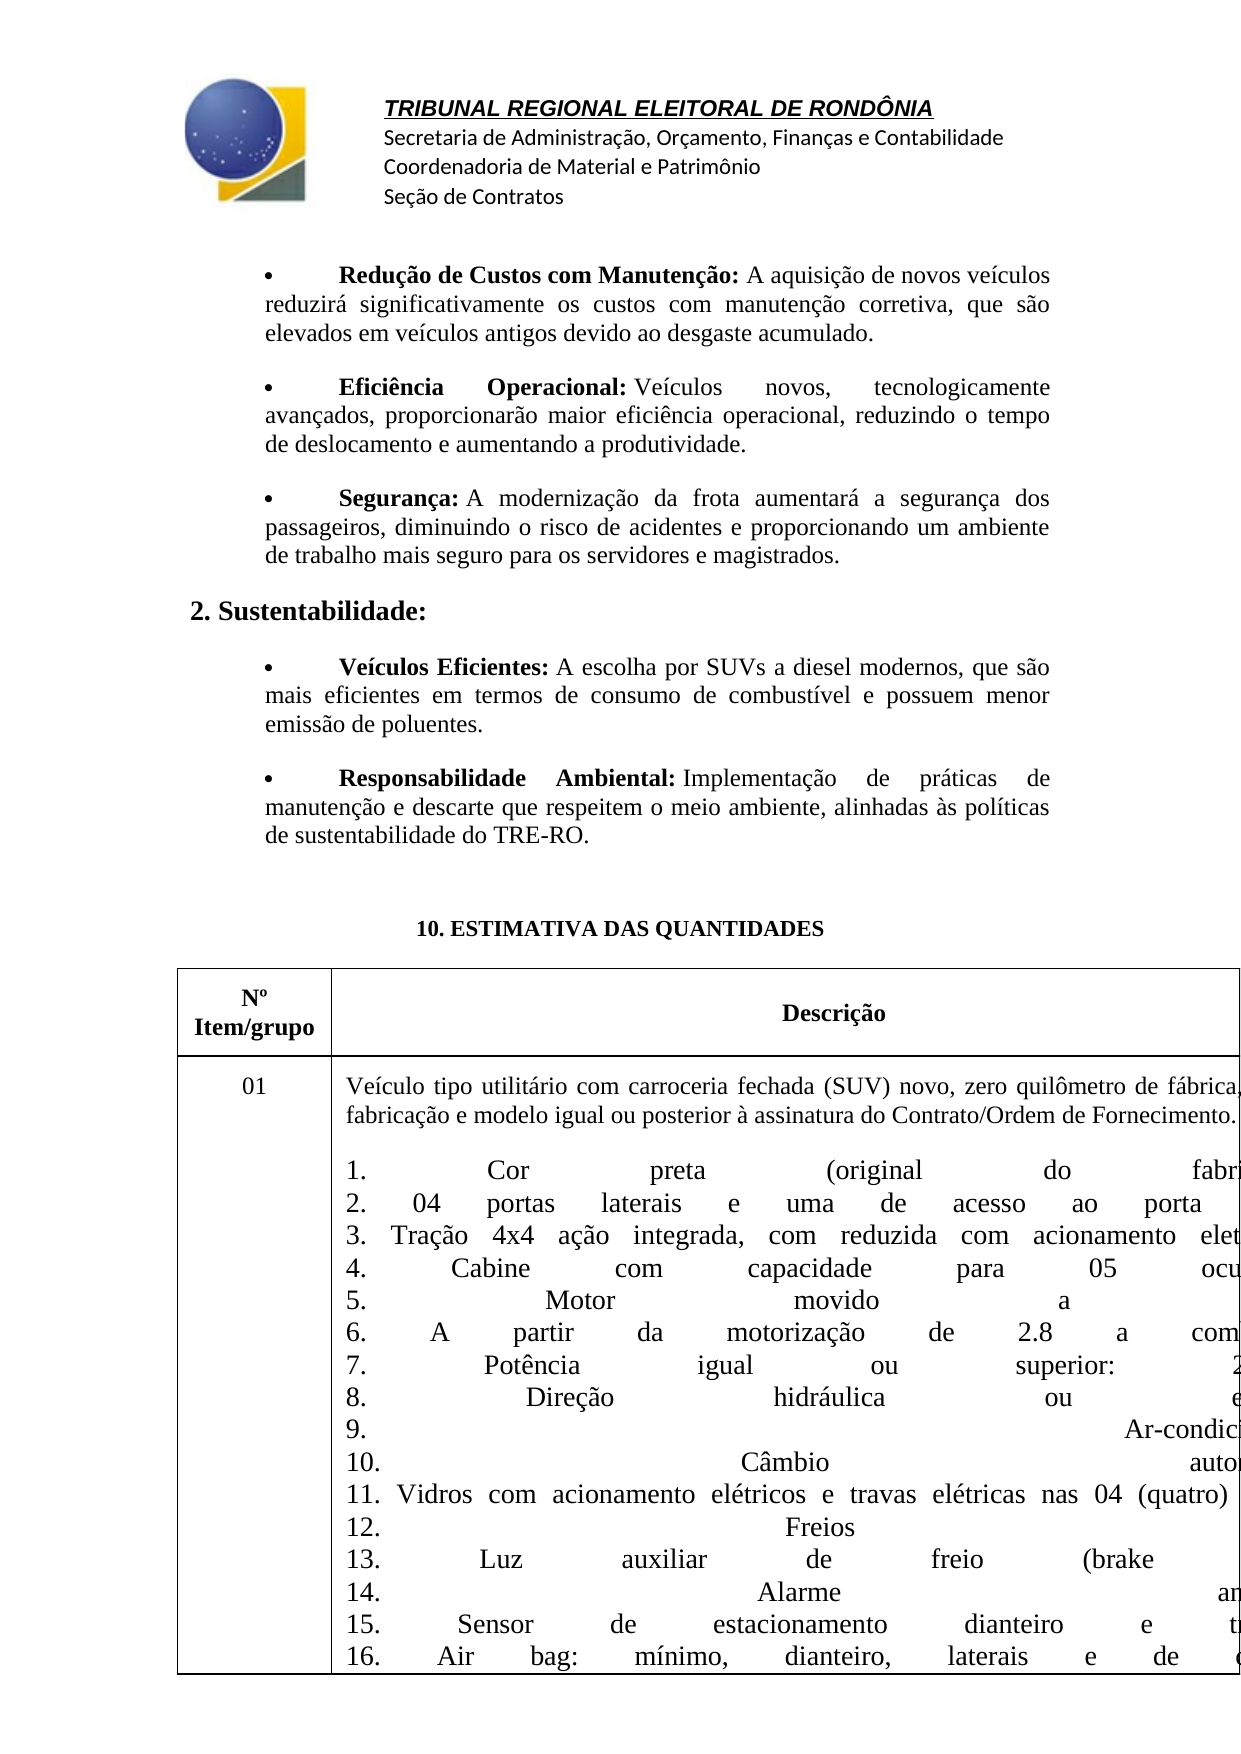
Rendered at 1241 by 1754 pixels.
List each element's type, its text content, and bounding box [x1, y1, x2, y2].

table_cell Veículo tipo utilitário com carroceria fechada (SUV) novo, zero quilômetro de fábrica, ano de fabricação e modelo igual ou posterior à assinatura do Contrato/Ordem de Fornecimento. 1. Cor preta (original do fabricante); 2. 04 portas laterais e uma de acesso ao porta malas; 3. Tração 4x4 ação integrada, com reduzida com acionamento eletrônico; 4. Cabine com capacidade para 05 ocupantes; 5. Motor movido a diesel; 6. A partir da motorização de 2.8 a combustão; 7. Potência igual ou superior: 200CV; 8. Direção hidráulica ou elétrica; 9. Ar-condicionado; 10. Câmbio automático; 11. Vidros com acionamento elétricos e travas elétricas nas 04 (quatro) portas; 12. Freios ABS; 13. Luz auxiliar de freio (brake light); 14. Alarme antifurto; 15. Sensor de estacionamento dianteiro e traseiro; 16. Air bag: mínimo, dianteiro, laterais e de cortina; 17. Rodas de liga leve; 18. Controle de tração; 19. A fabricação dos pneus deve ser do ano corrente ou, no máximo, no prazo de 07(sete) meses anteriores à data de entrega do veículo; 20.O estepe do veículo deve ter rodas e pneus com as mesmas características de utilização das outras quatro rodas e pneus do veículo, não sendo admitido estepe de rodagem restrita em velocidade ou de uso temporário; 21. Protetor de cárter; 22. Jogo de tapetes; 23. Central multimídia com GPS e câmera de ré integrados; 24. Película somente nos vidros laterais e traseiro, com transparência mínima prevista em lei, atendendo aos termos do art. 2º da Resolução do Conselho Nacional de Trânsito nº 254/2007 e da NBR 9491 e suas normas complementares – (transparência mínima de: 70% nos vidros laterais dianteiros e 28% nos vidros laterais traseiros e 28% no vidro traseiro); 25. Equipado com os demais itens de série e acessórios de segurança originais de fábrica, exigidos pelo CONTRAN; 26. O veículo automotor deve atender aos limites máximos de emissão de poluentes provenientes do escapamento fixados no âmbito do Programa de Controle da Poluição do Ar por Veículos Automotores – PROCONVE -, conforme Resolução CONAMA nº 18, de 06/05/1986, Resolução CONAMA 490, de 16 de novembro de 2018 e Resolução CONAMA 492, de 20 de dezembro de 2018, complementações e alterações supervenientes; 27. A contratada se obriga a promover apresentação e treinamento aos usuários sobre as funcionalidades e recursos do veículo na ocasião da entrega; 28. A contratada se obriga a promover apresentação e treinamento aos usuários sobre as funcionalidades e recursos do veículo na ocasião da entrega; 29. Com todos equipamentos exigidos pelo CONTRAN e estarem conformidade com todas as normas do PROCONVE (Programa de Controle de Poluição do ar por veículos Automotores); 30. Os veículos deverão ser entregues licenciados e emplacados na categoria de veículo oficial e em nome do Tribunal Regional Eleitoral de Rondônia, todas as taxas e despesas quitadas (IPVA, emplacamento, jogo de placas, despachante, etc.), e de acordo com as especificações da legislação de trânsito vigentes; 31. Garantia mínima de Fábrica: 36 meses ou 100 mil km, assistência técnica autorizada e reposição de peças disponíveis dentro do Estado de Rondônia, sendo que a empresa deverá apresentar durante a fase de licitação o endereço da assistência técnica autorizada, sendo uma na capital e pelo menos 02 no interior do Estado. A comprovação desses endereços poderá ser feita por meio de links, manuais de assistência técnica ou outro meio idôneo que comprove o local da assistência. [332, 1057, 1239, 1673]
table_header Descrição [332, 969, 1239, 1055]
text 10. ESTIMATIVA DAS QUANTIDADES [183, 915, 1057, 941]
text 2. Sustentabilidade: [190, 594, 1051, 627]
list Redução de Custos com Manutenção: A aquisição de novos veículos reduzirá significativamente os custos com manutenção corretiva, que são elevados em veículos antigos devido ao desgaste acumulado. [265, 261, 1051, 347]
table_cell 01 [178, 1057, 331, 1673]
list Eficiência Operacional: Veículos novos, tecnologicamente avançados, proporcionarão maior eficiência operacional, reduzindo o tempo de deslocamento e aumentando a produtividade. [265, 372, 1051, 458]
list Responsabilidade Ambiental: Implementação de práticas de manutenção e descarte que respeitem o meio ambiente, alinhadas às políticas de sustentabilidade do TRE-RO. [265, 763, 1051, 849]
table_header Nº Item/grupo [178, 969, 331, 1055]
list Segurança: A modernização da frota aumentará a segurança dos passageiros, diminuindo o risco de acidentes e proporcionando um ambiente de trabalho mais seguro para os servidores e magistrados. [265, 483, 1051, 569]
list Veículos Eficientes: A escolha por SUVs a diesel modernos, que são mais eficientes em termos de consumo de combustível e possuem menor emissão de poluentes. [265, 652, 1051, 738]
